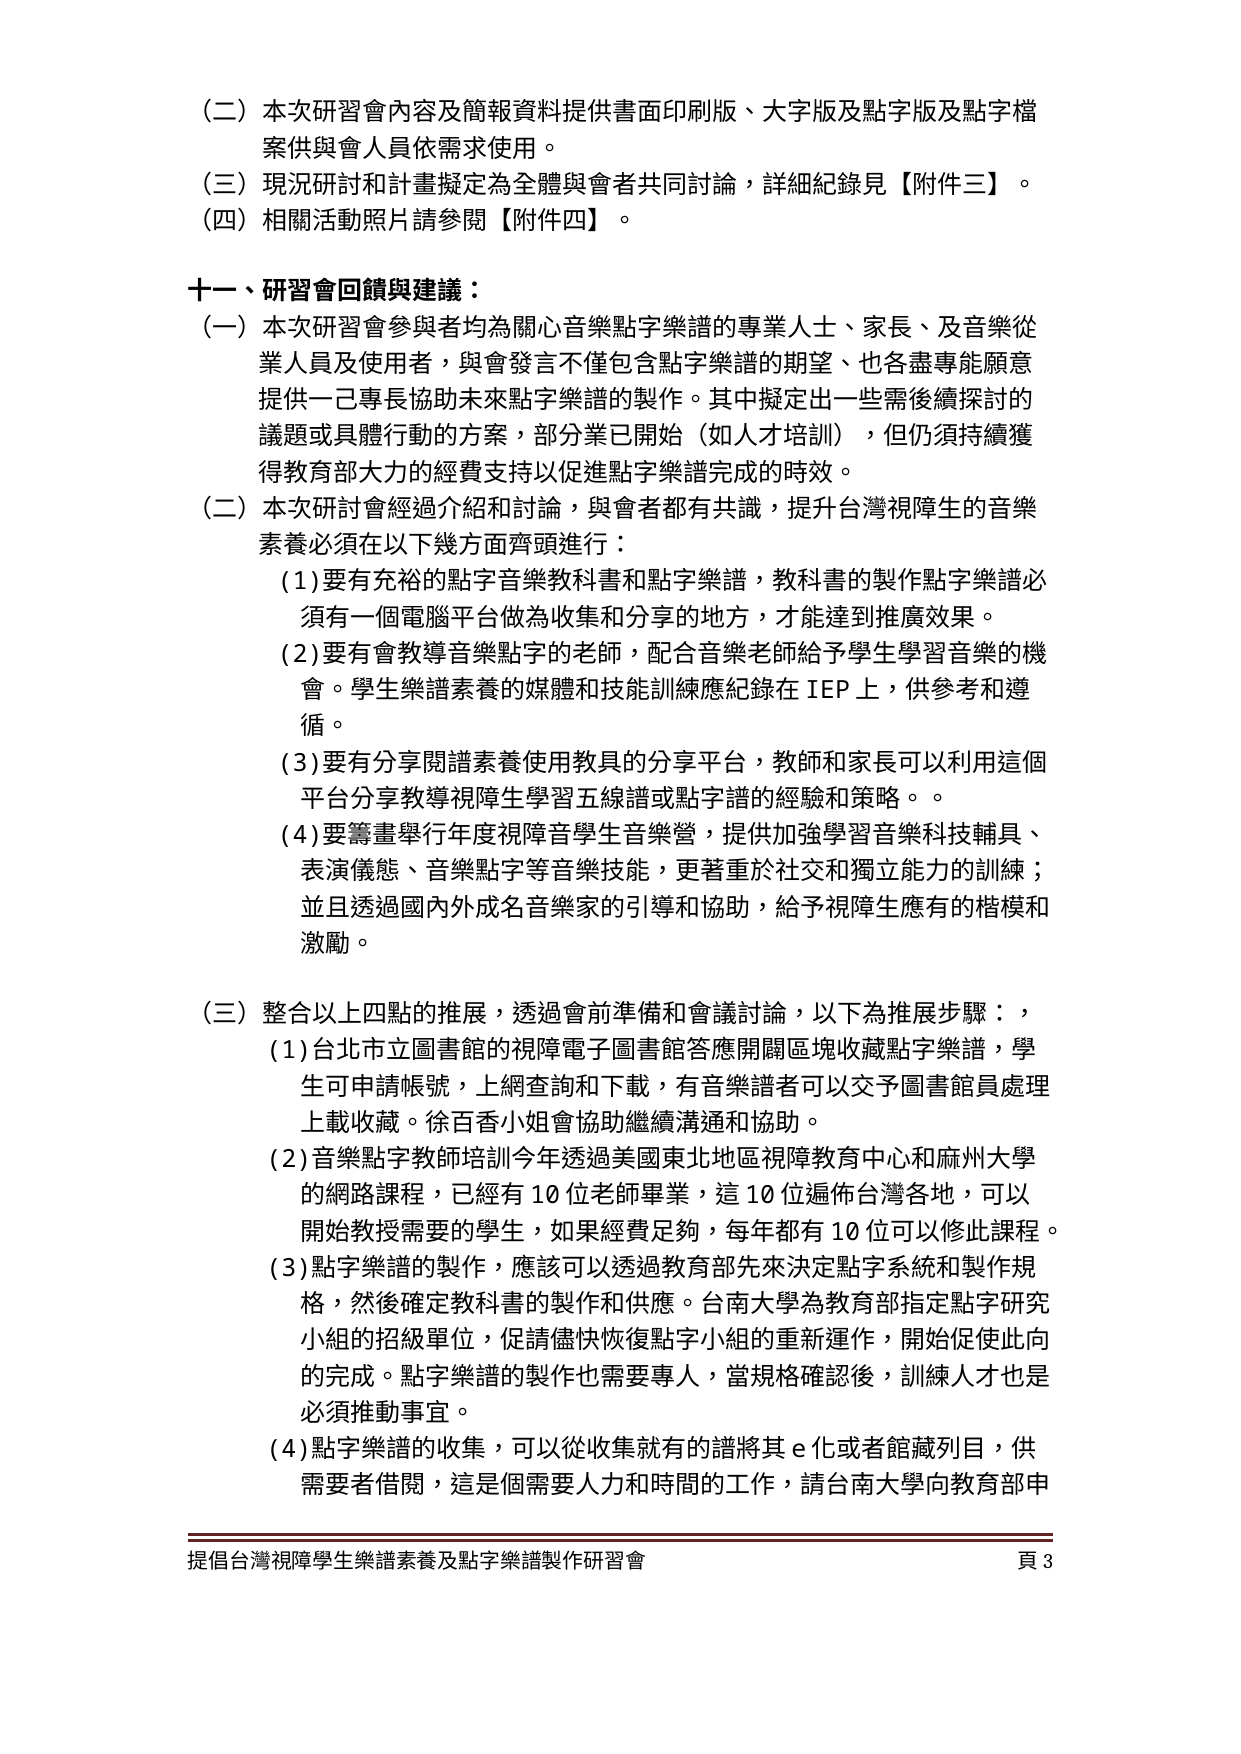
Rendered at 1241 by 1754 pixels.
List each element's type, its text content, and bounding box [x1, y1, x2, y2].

text 十一、研習會回饋與建議： [187, 271, 1053, 307]
text （二）本次研習會內容及簡報資料提供書面印刷版、大字版及點字版及點字檔案供與會人員依需求使用。 [187, 92, 1053, 164]
text （二）本次研討會經過介紹和討論，與會者都有共識，提升台灣視障生的音樂素養必須在以下幾方面齊頭進行： [187, 488, 1053, 561]
text (2)要有會教導音樂點字的老師，配合音樂老師給予學生學習音樂的機會。學生樂譜素養的媒體和技能訓練應紀錄在IEP上，供參考和遵循。 [187, 633, 1053, 742]
text (1)台北市立圖書館的視障電子圖書館答應開闢區塊收藏點字樂譜，學生可申請帳號，上網查詢和下載，有音樂譜者可以交予圖書館員處理上載收藏。徐百香小姐會協助繼續溝通和協助。 [266, 1030, 1053, 1139]
text （一）本次研習會參與者均為關心音樂點字樂譜的專業人士、家長、及音樂從業人員及使用者，與會發言不僅包含點字樂譜的期望、也各盡專能願意提供一己專長協助未來點字樂譜的製作。其中擬定出一些需後續探討的議題或具體行動的方案，部分業已開始（如人才培訓），但仍須持續獲得教育部大力的經費支持以促進點字樂譜完成的時效。 [187, 307, 1053, 488]
text (3)點字樂譜的製作，應該可以透過教育部先來決定點字系統和製作規格，然後確定教科書的製作和供應。台南大學為教育部指定點字研究小組的招級單位，促請儘快恢復點字小組的重新運作，開始促使此向的完成。點字樂譜的製作也需要專人，當規格確認後，訓練人才也是必須推動事宜。 [266, 1247, 1053, 1429]
text （三）現況研討和計畫擬定為全體與會者共同討論，詳細紀錄見【附件三】。 [187, 164, 1053, 201]
text (4)要籌畫舉行年度視障音學生音樂營，提供加強學習音樂科技輔具、表演儀態、音樂點字等音樂技能，更著重於社交和獨立能力的訓練；並且透過國內外成名音樂家的引導和協助，給予視障生應有的楷模和激勵。 [187, 814, 1053, 959]
text (4)點字樂譜的收集，可以從收集就有的譜將其e化或者館藏列目，供需要者借閱，這是個需要人力和時間的工作，請台南大學向教育部申 [266, 1429, 1053, 1501]
text （三）整合以上四點的推展，透過會前準備和會議討論，以下為推展步驟：， [187, 994, 1053, 1030]
text (2)音樂點字教師培訓今年透過美國東北地區視障教育中心和麻州大學的網路課程，已經有10位老師畢業，這10位遍佈台灣各地，可以開始教授需要的學生，如果經費足夠，每年都有10位可以修此課程。 [266, 1139, 1053, 1247]
text (1)要有充裕的點字音樂教科書和點字樂譜，教科書的製作點字樂譜必須有一個電腦平台做為收集和分享的地方，才能達到推廣效果。 [187, 561, 1053, 633]
text （四）相關活動照片請參閱【附件四】。 [187, 201, 1053, 237]
text (3)要有分享閱譜素養使用教具的分享平台，教師和家長可以利用這個平台分享教導視障生學習五線譜或點字譜的經驗和策略。。 [187, 742, 1053, 814]
